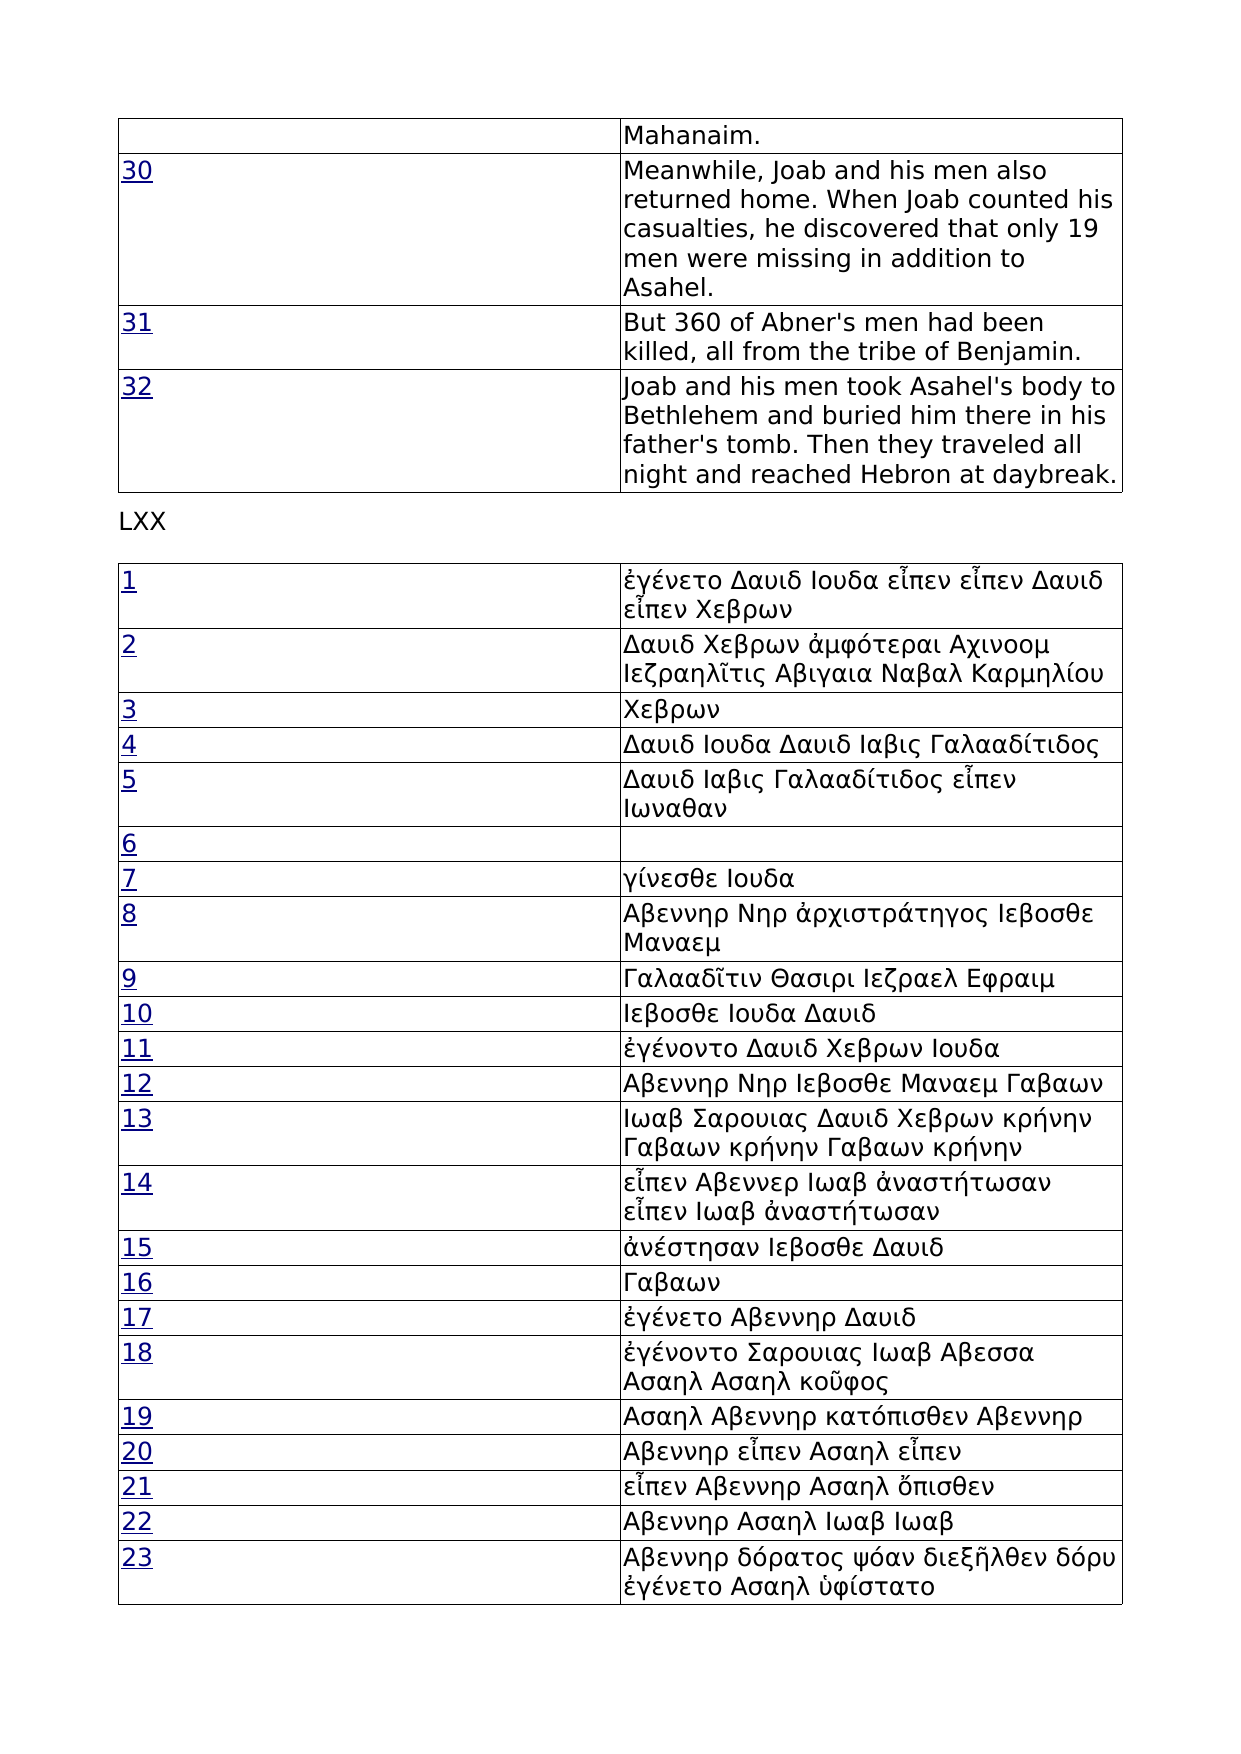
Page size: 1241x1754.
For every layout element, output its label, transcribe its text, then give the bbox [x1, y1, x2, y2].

table_cell Χεβρων [621, 693, 1122, 727]
table_cell 16 [119, 1266, 620, 1300]
table_cell Δαυιδ Ιουδα Δαυιδ Ιαβις Γαλααδίτιδος [621, 728, 1122, 762]
table_cell 17 [119, 1301, 620, 1335]
table_cell Ιεβοσθε Ιουδα Δαυιδ [621, 997, 1122, 1031]
table_cell 10 [119, 997, 620, 1031]
table_cell 22 [119, 1506, 620, 1540]
table_cell ἐγένοντο Δαυιδ Χεβρων Ιουδα [621, 1032, 1122, 1066]
table_cell ἐγένοντο Σαρουιας Ιωαβ Αβεσσα Ασαηλ Ασαηλ κοῦφος [621, 1336, 1122, 1399]
table_cell [119, 119, 620, 153]
table_cell Γαλααδῖτιν Θασιρι Ιεζραελ Εφραιμ [621, 962, 1122, 996]
table_cell Ασαηλ Αβεννηρ κατόπισθεν Αβεννηρ [621, 1400, 1122, 1434]
table_cell 11 [119, 1032, 620, 1066]
table_cell 20 [119, 1435, 620, 1469]
table_cell But 360 of Abner's men had been killed, all from the tribe of Benjamin. [621, 306, 1122, 369]
table_cell 18 [119, 1336, 620, 1399]
table_cell εἶπεν Αβεννερ Ιωαβ ἀναστήτωσαν εἶπεν Ιωαβ ἀναστήτωσαν [621, 1166, 1122, 1230]
table_cell Meanwhile, Joab and his men also returned home. When Joab counted his casualties, he discovered that only 19 men were missing in addition to Asahel. [621, 154, 1122, 305]
table_cell εἶπεν Αβεννηρ Ασαηλ ὄπισθεν [621, 1471, 1122, 1504]
table_cell 30 [119, 154, 620, 305]
table_cell 3 [119, 693, 620, 727]
table_cell Joab and his men took Asahel's body to Bethlehem and buried him there in his father's tomb. Then they traveled all night and reached Hebron at daybreak. [621, 370, 1122, 492]
table_header ἐγένετο Δαυιδ Ιουδα εἶπεν εἶπεν Δαυιδ εἶπεν Χεβρων [621, 564, 1122, 627]
table_cell 15 [119, 1231, 620, 1265]
table_cell Αβεννηρ Ασαηλ Ιωαβ Ιωαβ [621, 1506, 1122, 1540]
table_cell 8 [119, 897, 620, 961]
table_cell 19 [119, 1400, 620, 1434]
table_cell 4 [119, 728, 620, 762]
text LXX [118, 507, 1122, 536]
table_cell 12 [119, 1067, 620, 1101]
table_cell 14 [119, 1166, 620, 1230]
table_cell 2 [119, 629, 620, 692]
table_cell γίνεσθε Ιουδα [621, 862, 1122, 896]
table_cell 7 [119, 862, 620, 896]
table_cell Αβεννηρ Νηρ Ιεβοσθε Μαναεμ Γαβαων [621, 1067, 1122, 1101]
table_cell Αβεννηρ εἶπεν Ασαηλ εἶπεν [621, 1435, 1122, 1469]
table_cell Ιωαβ Σαρουιας Δαυιδ Χεβρων κρήνην Γαβαων κρήνην Γαβαων κρήνην [621, 1102, 1122, 1165]
table_cell Mahanaim. [621, 119, 1122, 153]
table_cell 9 [119, 962, 620, 996]
table_cell Γαβαων [621, 1266, 1122, 1300]
table_cell 32 [119, 370, 620, 492]
table_header 1 [119, 564, 620, 627]
table_cell 23 [119, 1541, 620, 1604]
table_cell ἀνέστησαν Ιεβοσθε Δαυιδ [621, 1231, 1122, 1265]
table_cell Δαυιδ Χεβρων ἀμφότεραι Αχινοομ Ιεζραηλῖτις Αβιγαια Ναβαλ Καρμηλίου [621, 629, 1122, 692]
table_cell Αβεννηρ δόρατος ψόαν διεξῆλθεν δόρυ ἐγένετο Ασαηλ ὑφίστατο [621, 1541, 1122, 1604]
table_cell Δαυιδ Ιαβις Γαλααδίτιδος εἶπεν Ιωναθαν [621, 763, 1122, 826]
table_cell Αβεννηρ Νηρ ἀρχιστράτηγος Ιεβοσθε Μαναεμ [621, 897, 1122, 961]
table_cell [621, 827, 1122, 861]
table_cell 21 [119, 1471, 620, 1504]
table_cell ἐγένετο Αβεννηρ Δαυιδ [621, 1301, 1122, 1335]
table_cell 31 [119, 306, 620, 369]
table_cell 5 [119, 763, 620, 826]
table_cell 13 [119, 1102, 620, 1165]
table_cell 6 [119, 827, 620, 861]
